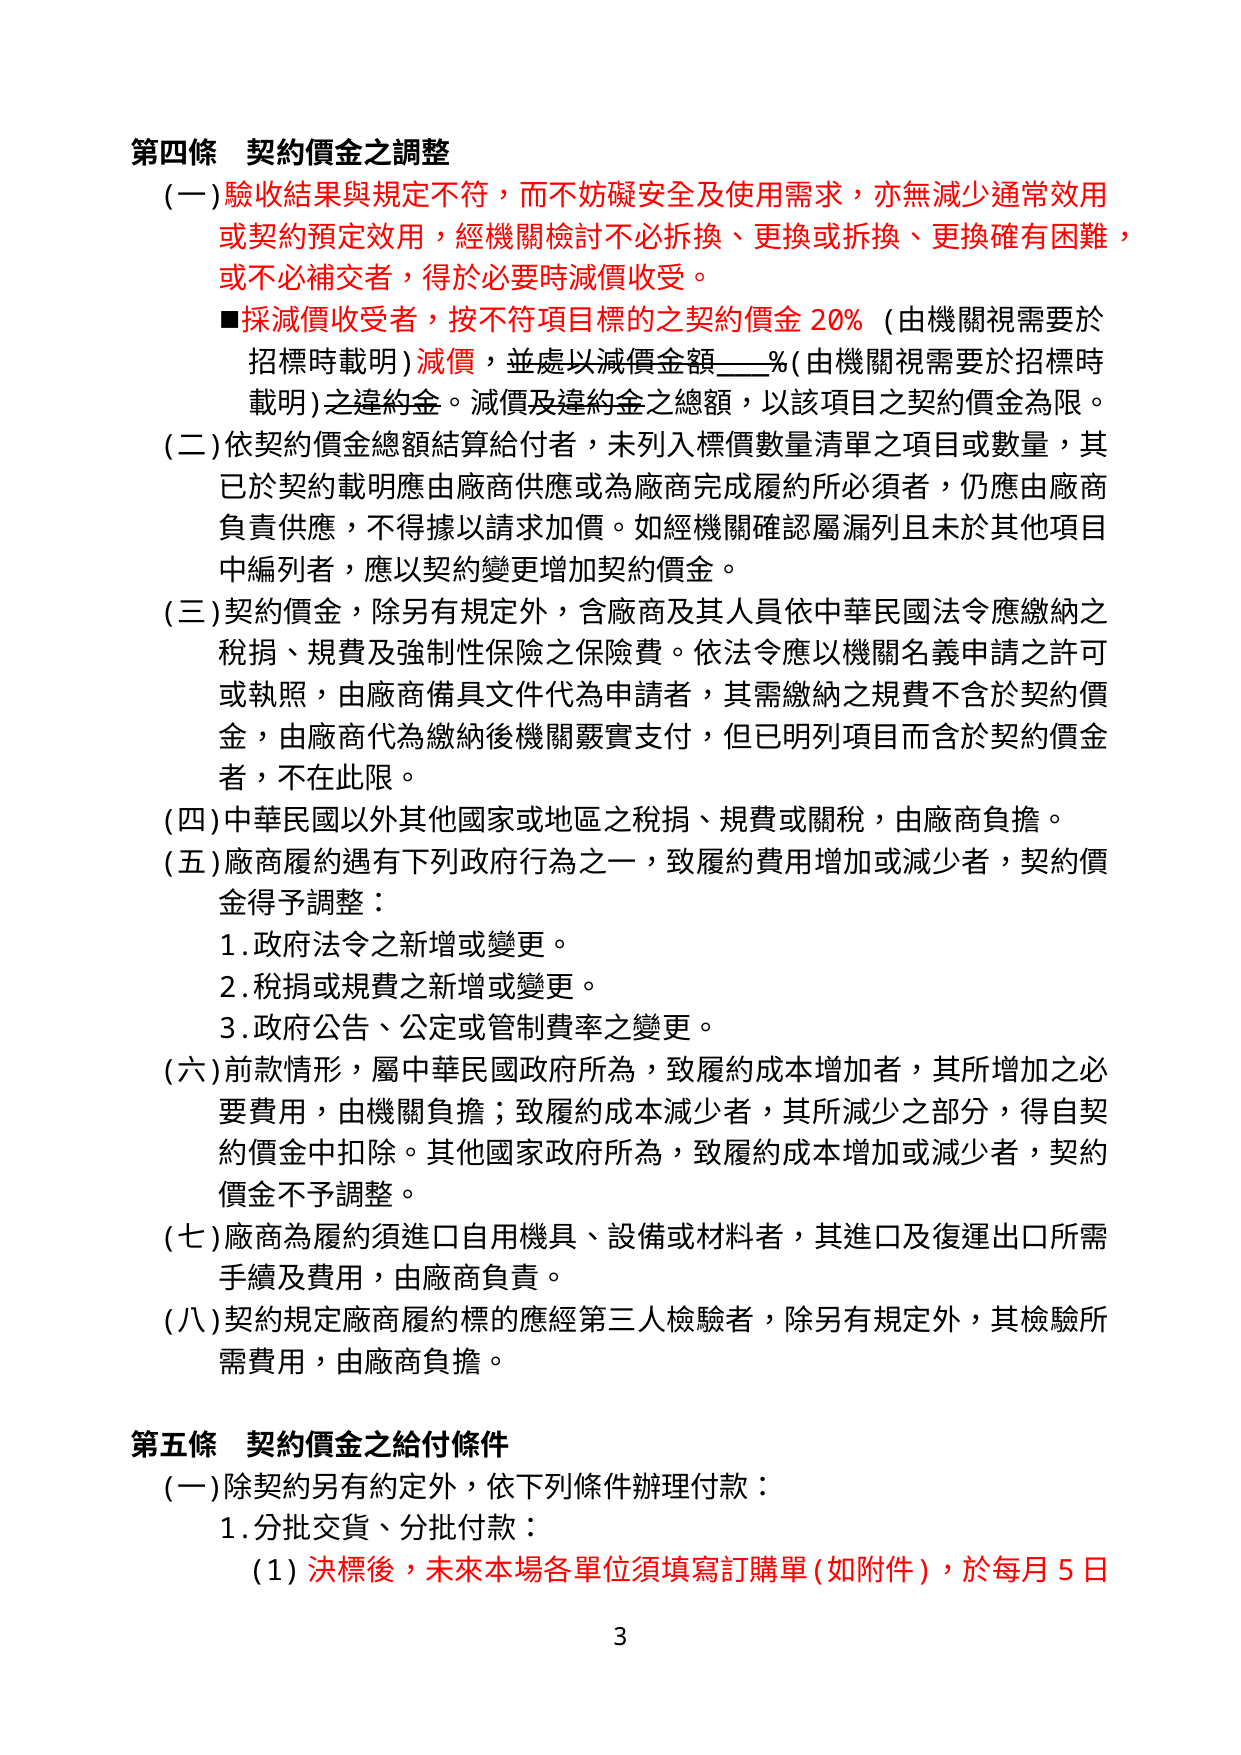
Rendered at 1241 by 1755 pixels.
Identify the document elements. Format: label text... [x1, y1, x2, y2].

text 1.政府法令之新增或變更。 [218, 922, 1104, 964]
text (五)廠商履約遇有下列政府行為之一，致履約費用增加或減少者，契約價金得予調整： [159, 839, 1110, 922]
text 2.稅捐或規費之新增或變更。 [218, 964, 1104, 1005]
text 第四條 契約價金之調整 [130, 130, 1110, 172]
text (一)除契約另有約定外，依下列條件辦理付款： [159, 1464, 1110, 1505]
text 3.政府公告、公定或管制費率之變更。 [218, 1005, 1104, 1047]
text (四)中華民國以外其他國家或地區之稅捐、規費或關稅，由廠商負擔。 [159, 797, 1110, 839]
text (一)驗收結果與規定不符，而不妨礙安全及使用需求，亦無減少通常效用或契約預定效用，經機關檢討不必拆換、更換或拆換、更換確有困難，或不必補交者，得於必要時減價收受。 [159, 172, 1110, 297]
text 1.分批交貨、分批付款： [218, 1505, 1104, 1547]
text (二)依契約價金總額結算給付者，未列入標價數量清單之項目或數量，其已於契約載明應由廠商供應或為廠商完成履約所必須者，仍應由廠商負責供應，不得據以請求加價。如經機關確認屬漏列且未於其他項目中編列者，應以契約變更增加契約價金。 [159, 422, 1110, 589]
text (六)前款情形，屬中華民國政府所為，致履約成本增加者，其所增加之必要費用，由機關負擔；致履約成本減少者，其所減少之部分，得自契約價金中扣除。其他國家政府所為，致履約成本增加或減少者，契約價金不予調整。 [159, 1047, 1110, 1214]
text (七)廠商為履約須進口自用機具、設備或材料者，其進口及復運出口所需手續及費用，由廠商負責。 [159, 1214, 1110, 1297]
text 第五條 契約價金之給付條件 [130, 1422, 1110, 1464]
text (八)契約規定廠商履約標的應經第三人檢驗者，除另有規定外，其檢驗所需費用，由廠商負擔。 [159, 1297, 1110, 1380]
text (1) 決標後，未來本場各單位須填寫訂購單(如附件)，於每月5日 [248, 1547, 1110, 1589]
text (三)契約價金，除另有規定外，含廠商及其人員依中華民國法令應繳納之稅捐、規費及強制性保險之保險費。依法令應以機關名義申請之許可或執照，由廠商備具文件代為申請者，其需繳納之規費不含於契約價金，由廠商代為繳納後機關覈實支付，但已明列項目而含於契約價金者，不在此限。 [159, 589, 1110, 797]
text 採減價收受者，按不符項目標的之契約價金20% (由機關視需要於招標時載明)減價，並處以減價金額___%(由機關視需要於招標時載明)之違約金。減價及違約金之總額，以該項目之契約價金為限。 [218, 297, 1104, 422]
